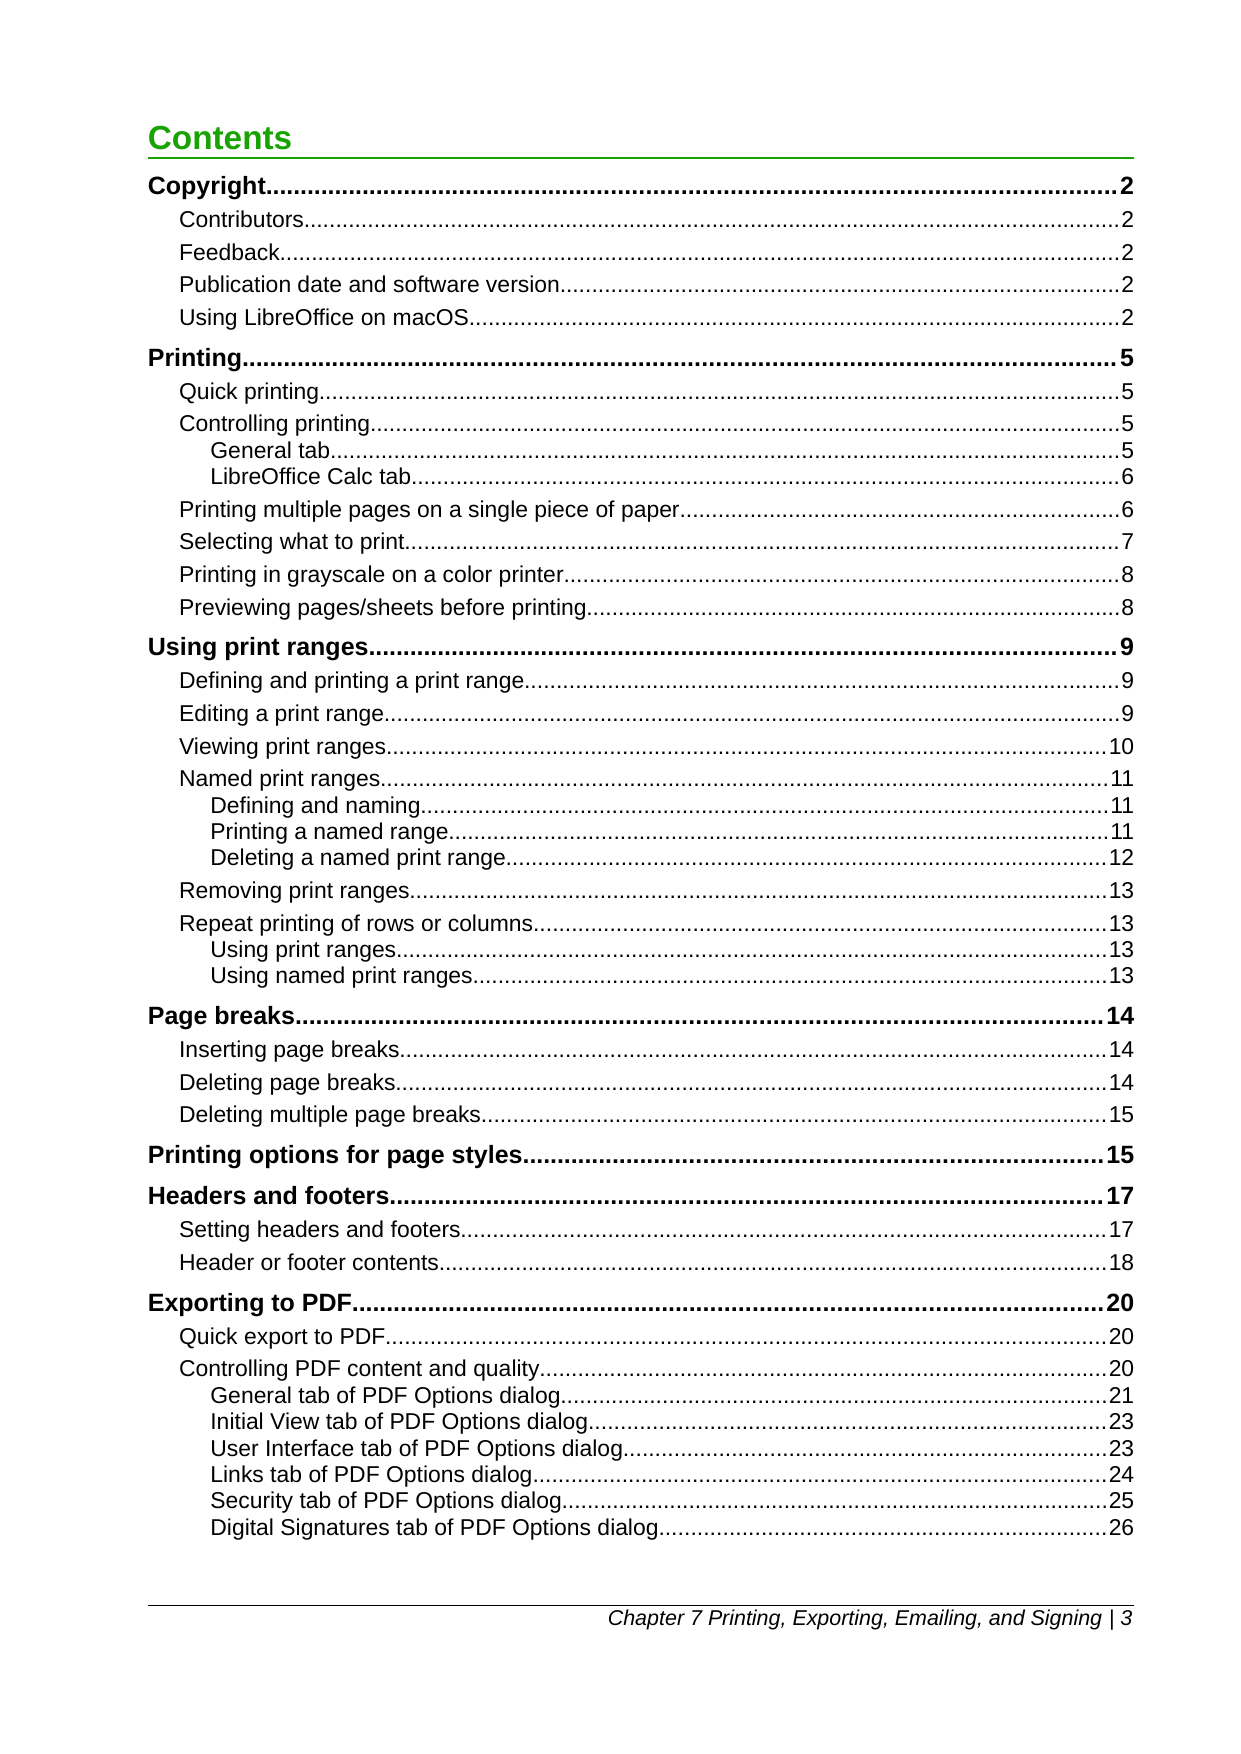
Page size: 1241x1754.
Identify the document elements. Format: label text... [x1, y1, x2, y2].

text Deleting a named print range 12 [210, 844, 1134, 871]
text Quick printing 5 [179, 378, 1134, 404]
text General tab 5 [210, 437, 1134, 463]
text Defining and naming 11 [210, 792, 1134, 818]
text Page breaks 14 [148, 1001, 1134, 1030]
text Viewing print ranges 10 [179, 733, 1134, 759]
text Printing a named range 11 [210, 818, 1134, 844]
text Selecting what to print 7 [179, 528, 1134, 555]
text Previewing pages/sheets before printing 8 [179, 593, 1134, 620]
text Using print ranges 13 [210, 936, 1134, 962]
text Copyright 2 [148, 171, 1134, 200]
text Named print ranges 11 [179, 765, 1134, 792]
text Deleting page breaks 14 [179, 1069, 1134, 1095]
text Defining and printing a print range 9 [179, 667, 1134, 694]
text Quick export to PDF 20 [179, 1323, 1134, 1349]
text General tab of PDF Options dialog 21 [210, 1382, 1134, 1408]
text Printing in grayscale on a color printer 8 [179, 561, 1134, 587]
text User Interface tab of PDF Options dialog 23 [210, 1434, 1134, 1461]
text Printing 5 [148, 343, 1134, 372]
text Controlling PDF content and quality 20 [179, 1355, 1134, 1382]
text Feedback 2 [179, 239, 1134, 265]
text Digital Signatures tab of PDF Options dialog 26 [210, 1513, 1134, 1540]
text Header or footer contents 18 [179, 1249, 1134, 1275]
text Publication date and software version 2 [179, 271, 1134, 298]
text Security tab of PDF Options dialog 25 [210, 1487, 1134, 1513]
text Headers and footers 17 [148, 1181, 1134, 1210]
text Using print ranges 9 [148, 632, 1134, 661]
text Setting headers and footers 17 [179, 1216, 1134, 1243]
text Inserting page breaks 14 [179, 1036, 1134, 1062]
text Initial View tab of PDF Options dialog 23 [210, 1408, 1134, 1434]
text LibreOffice Calc tab 6 [210, 463, 1134, 489]
text Exporting to PDF 20 [148, 1288, 1134, 1317]
text Removing print ranges 13 [179, 877, 1134, 903]
text Printing options for page styles 15 [148, 1140, 1134, 1169]
subtitle Contents [148, 118, 1134, 157]
text Controlling printing 5 [179, 410, 1134, 437]
text Links tab of PDF Options dialog 24 [210, 1461, 1134, 1487]
text Contributors 2 [179, 206, 1134, 232]
text Printing multiple pages on a single piece of paper 6 [179, 496, 1134, 522]
text Using LibreOffice on macOS 2 [179, 304, 1134, 330]
text Repeat printing of rows or columns 13 [179, 909, 1134, 936]
text Using named print ranges 13 [210, 962, 1134, 988]
text Deleting multiple page breaks 15 [179, 1101, 1134, 1128]
text Editing a print range 9 [179, 700, 1134, 726]
